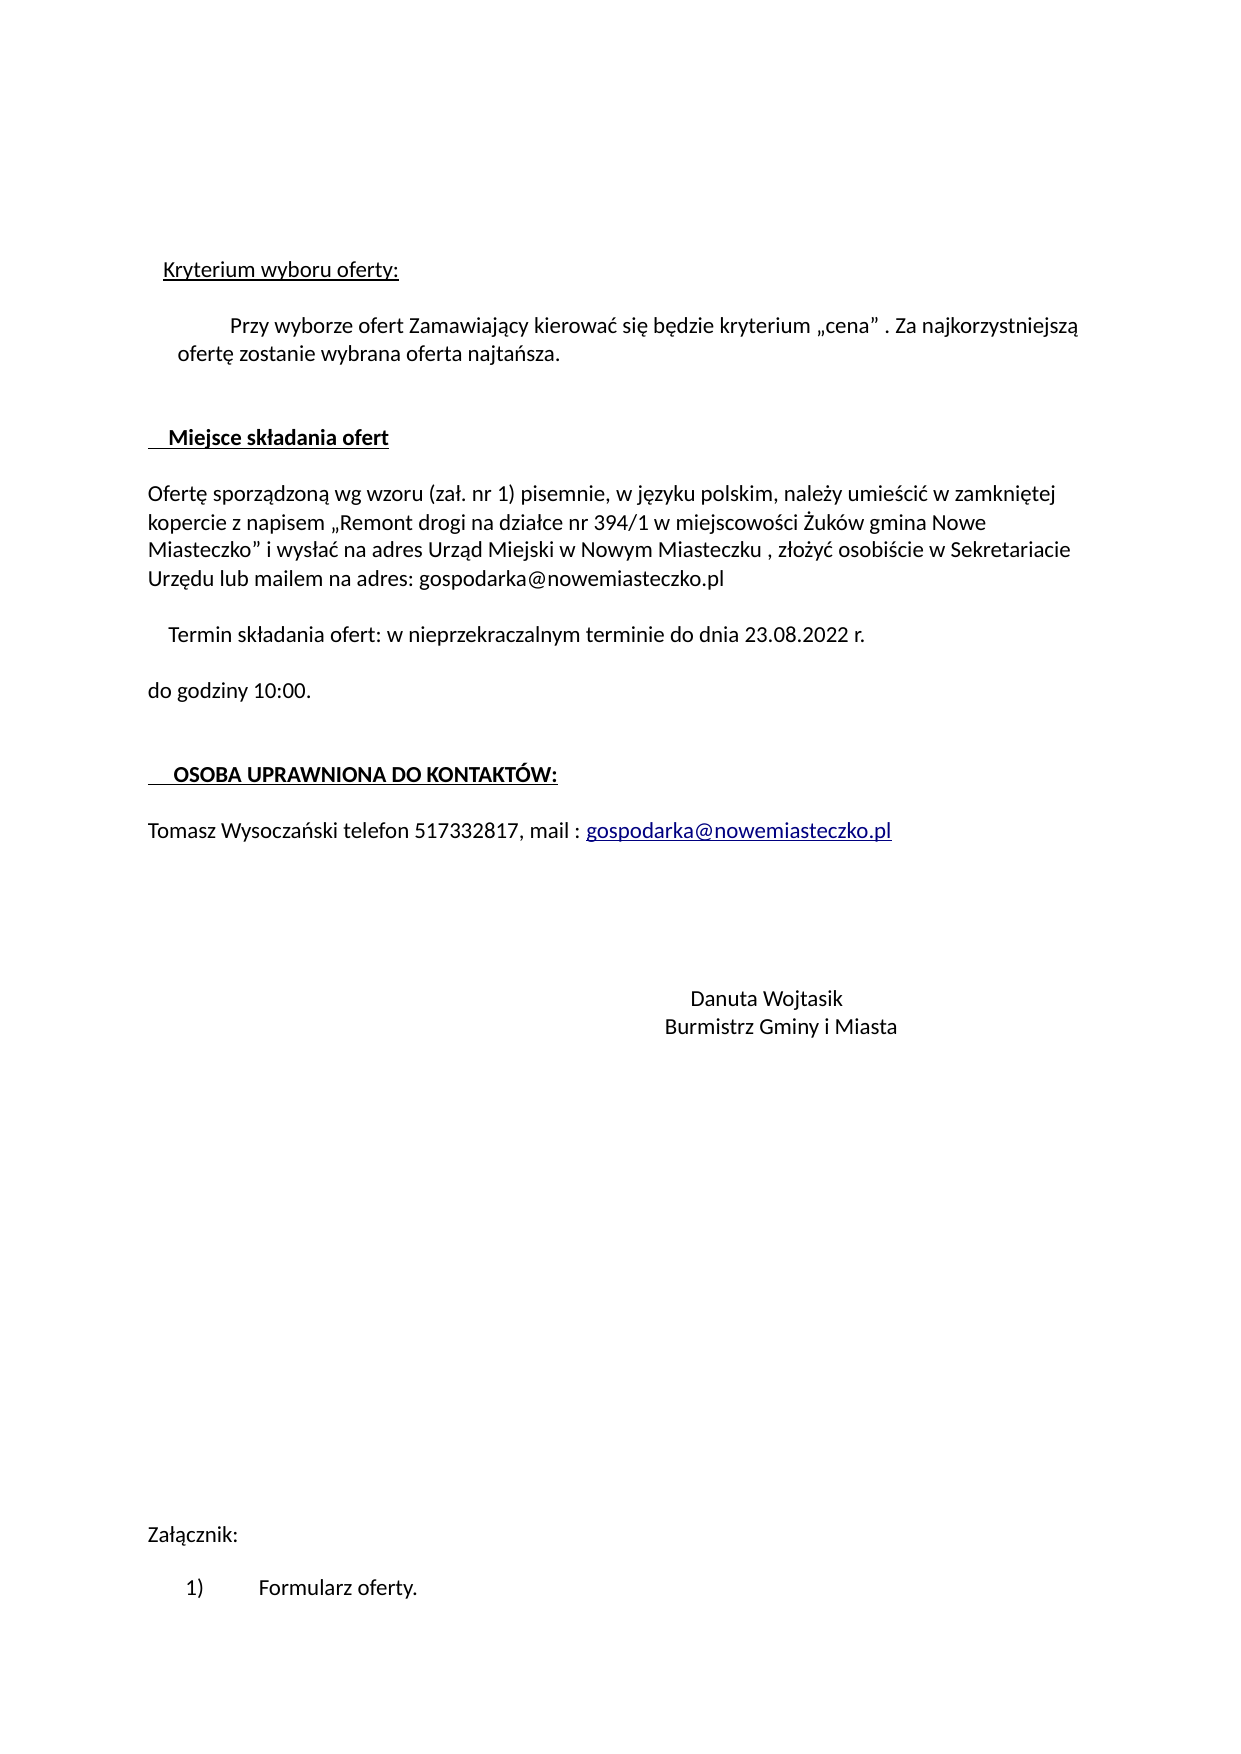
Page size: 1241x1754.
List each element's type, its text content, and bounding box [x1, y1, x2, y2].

text do godziny 10:00. [148, 676, 1093, 704]
text Termin składania ofert: w nieprzekraczalnym terminie do dnia 23.08.2022 r. [148, 620, 1093, 648]
text Burmistrz Gminy i Miasta [591, 1012, 1093, 1040]
text Przy wyborze ofert Zamawiający kierować się będzie kryterium „cena” . Za najkorzystniejszą ofertę zostanie wybrana oferta najtańsza. [148, 311, 1093, 367]
text Danuta Wojtasik [148, 984, 1093, 1012]
text Miejsce składania ofert [148, 423, 1093, 452]
text Ofertę sporządzoną wg wzoru (zał. nr 1) pisemnie, w języku polskim, należy umieścić w zamkniętej kopercie z napisem „Remont drogi na działce nr 394/1 w miejscowości Żuków gmina Nowe Miasteczko” i wysłać na adres Urząd Miejski w Nowym Miasteczku , złożyć osobiście w Sekretariacie Urzędu lub mailem na adres: gospodarka@nowemiasteczko.pl [148, 479, 1093, 592]
text Załącznik: [148, 1520, 1093, 1548]
text OSOBA UPRAWNIONA DO KONTAKTÓW: [148, 760, 1093, 788]
text Tomasz Wysoczański telefon 517332817, mail : gospodarka@nowemiasteczko.pl [148, 816, 1093, 844]
list Formularz oferty. [185, 1573, 1093, 1601]
text Kryterium wyboru oferty: [148, 255, 1093, 283]
